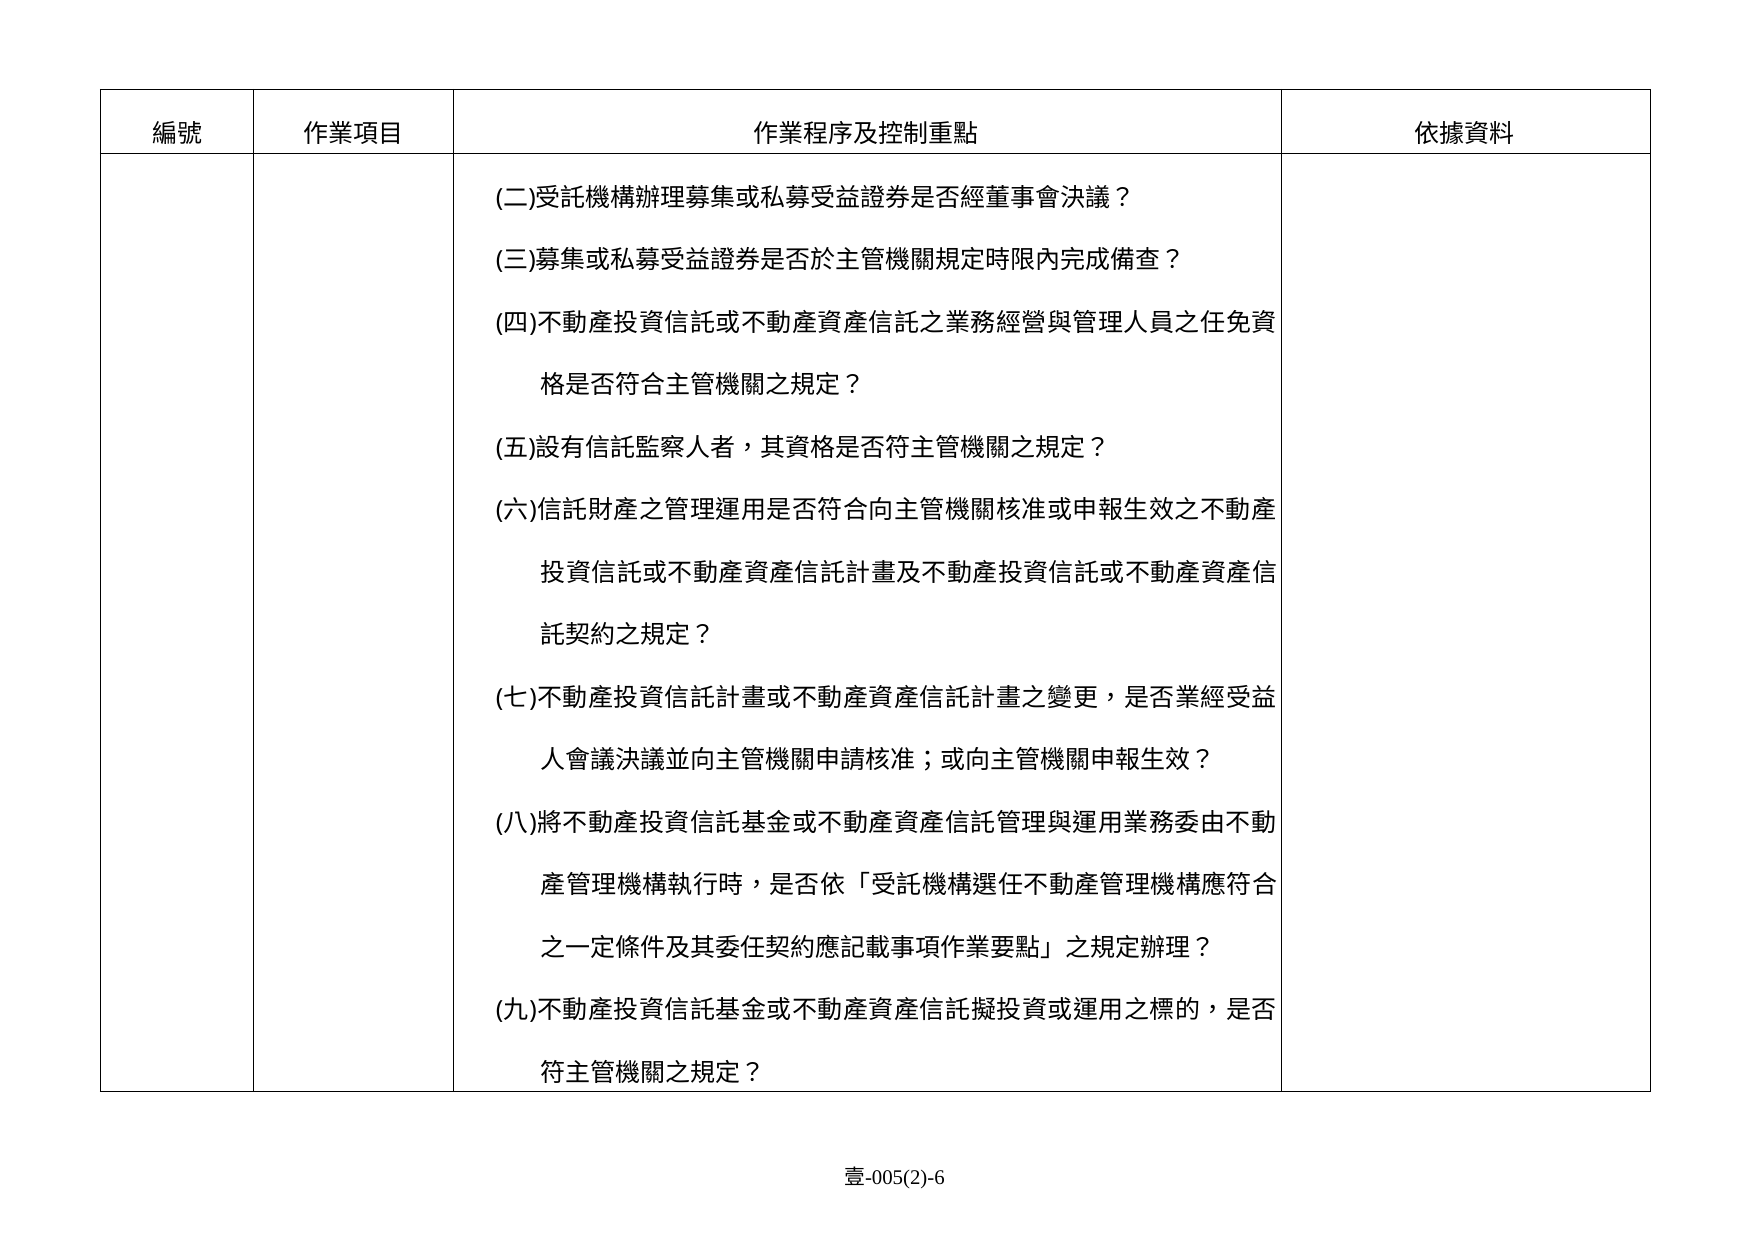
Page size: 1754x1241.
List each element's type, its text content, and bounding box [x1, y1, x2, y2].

table_cell (二)受託機構辦理募集或私募受益證券是否經董事會決議？ (三)募集或私募受益證券是否於主管機關規定時限內完成備查？ (四)不動產投資信託或不動產資產信託之業務經營與管理人員之任免資格是否符合主管機關之規定？ (五)設有信託監察人者，其資格是否符主管機關之規定？ (六)信託財產之管理運用是否符合向主管機關核准或申報生效之不動產投資信託或不動產資產信託計畫及不動產投資信託或不動產資產信託契約之規定？ (七)不動產投資信託計畫或不動產資產信託計畫之變更，是否業經受益人會議決議並向主管機關申請核准；或向主管機關申報生效？ (八)將不動產投資信託基金或不動產資產信託管理與運用業務委由不動產管理機構執行時，是否依「受託機構選任不動產管理機構應符合之一定條件及其委任契約應記載事項作業要點」之規定辦理？ (九)不動產投資信託基金或不動產資產信託擬投資或運用之標的，是否符主管機關之規定？ [454, 154, 1281, 1091]
table_cell [1282, 154, 1650, 1091]
table_header 作業程序及控制重點 [454, 90, 1281, 152]
table_cell [101, 154, 253, 1091]
table_header 作業項目 [254, 90, 453, 152]
table_cell [254, 154, 453, 1091]
table_header 依據資料 [1282, 90, 1650, 152]
table_header 編號 [101, 90, 253, 152]
